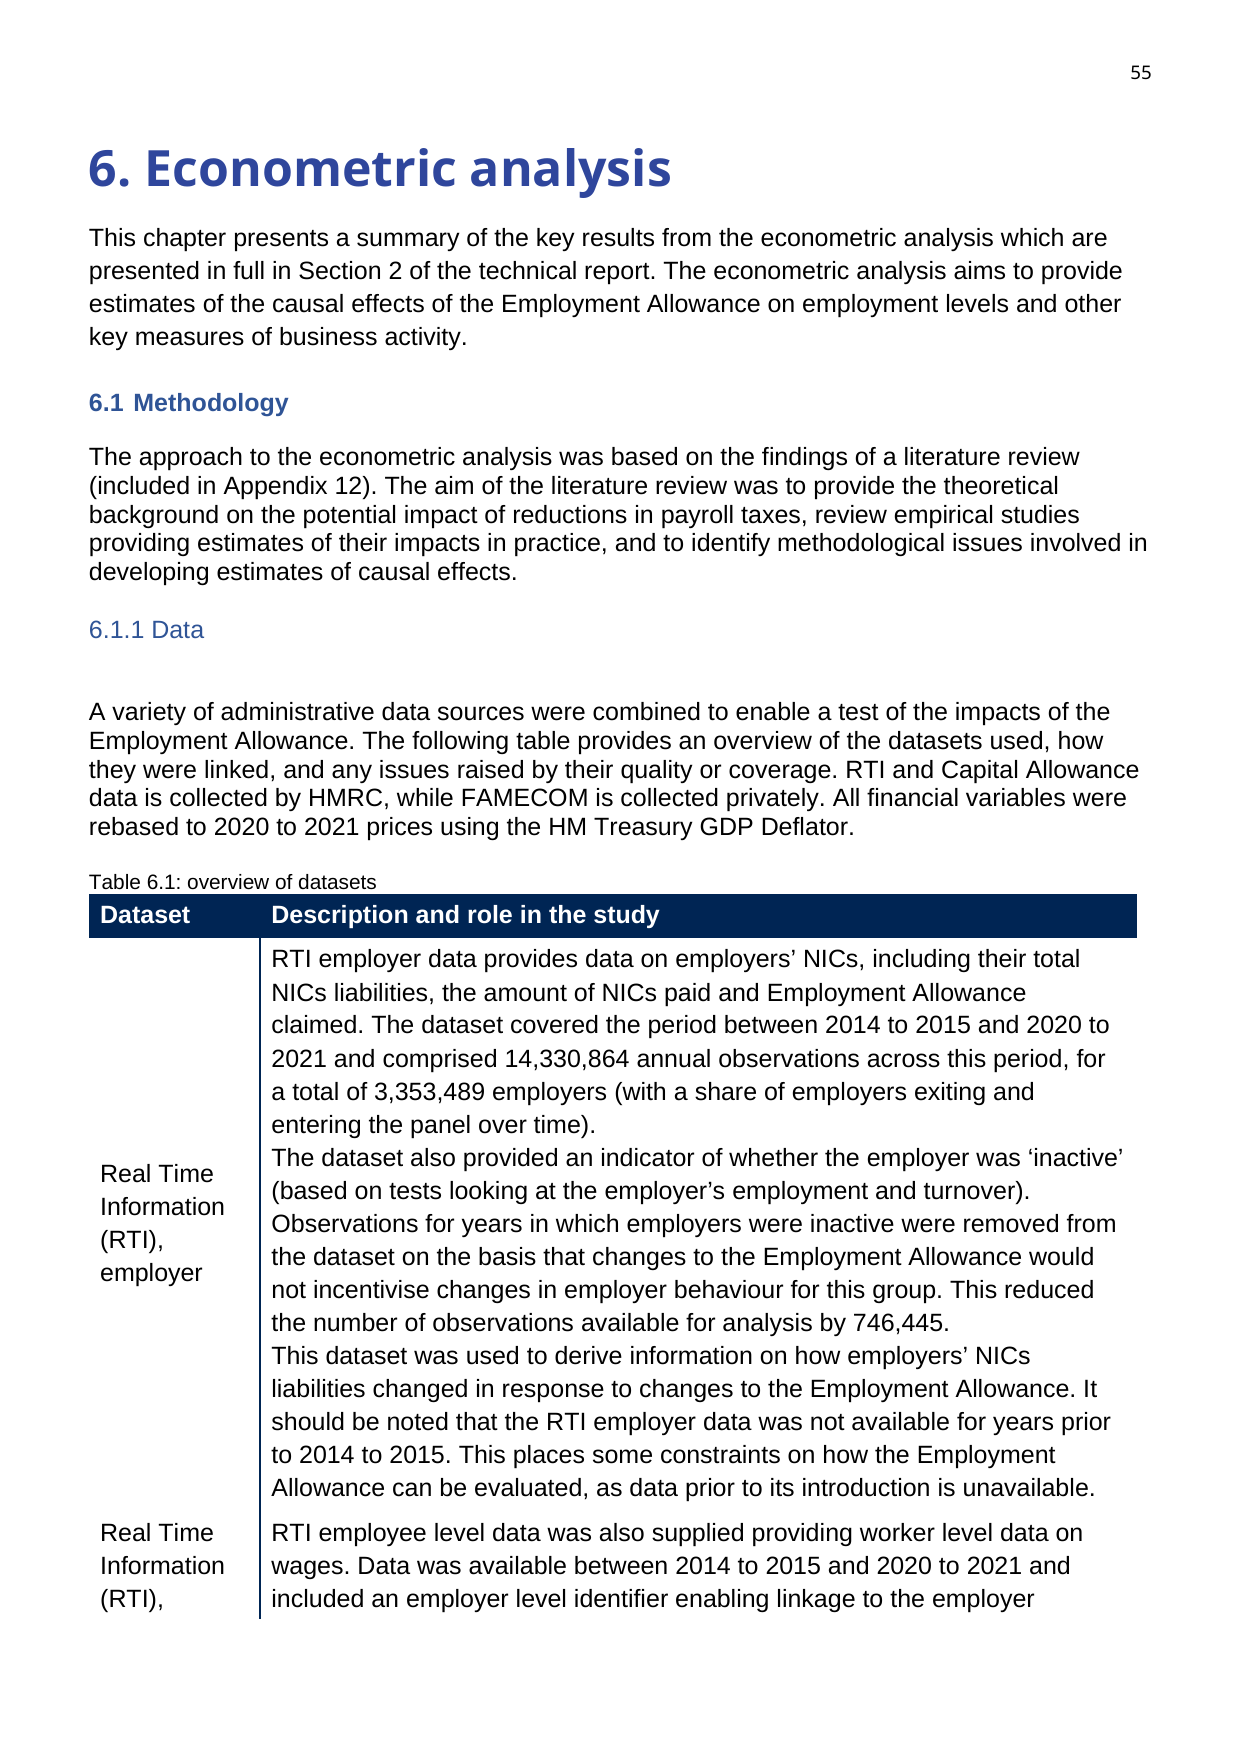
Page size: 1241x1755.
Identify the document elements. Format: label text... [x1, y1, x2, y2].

table_cell RTI employee level data was also supplied providing worker level data on wages. Data was available between 2014 to 2015 and 2020 to 2021 and included an employer level identifier enabling linkage to the employer [261, 1512, 1137, 1618]
table_cell Real Time Information (RTI), [89, 1512, 259, 1618]
table_header Dataset [89, 894, 259, 938]
table_cell RTI employer data provides data on employers’ NICs, including their total NICs liabilities, the amount of NICs paid and Employment Allowance claimed. The dataset covered the period between 2014 to 2015 and 2020 to 2021 and comprised 14,330,864 annual observations across this period, for a total of 3,353,489 employers (with a share of employers exiting and entering the panel over time). The dataset also provided an indicator of whether the employer was ‘inactive’ (based on tests looking at the employer’s employment and turnover). Observations for years in which employers were inactive were removed from the dataset on the basis that changes to the Employment Allowance would not incentivise changes in employer behaviour for this group. This reduced the number of observations available for analysis by 746,445. This dataset was used to derive information on how employers’ NICs liabilities changed in response to changes to the Employment Allowance. It should be noted that the RTI employer data was not available for years prior to 2014 to 2015. This places some constraints on how the Employment Allowance can be evaluated, as data prior to its introduction is unavailable. [261, 939, 1137, 1512]
text A variety of administrative data sources were combined to enable a test of the impacts of the Employment Allowance. The following table provides an overview of the datasets used, how they were linked, and any issues raised by their quality or coverage. RTI and Capital Allowance data is collected by HMRC, while FAMECOM is collected privately. All financial variables were rebased to 2020 to 2021 prices using the HM Treasury GDP Deflator. [89, 697, 1152, 841]
text The approach to the econometric analysis was based on the findings of a literature review (included in Appendix 12). The aim of the literature review was to provide the theoretical background on the potential impact of reductions in payroll taxes, review empirical studies providing estimates of their impacts in practice, and to identify methodological issues involved in developing estimates of causal effects. [89, 442, 1152, 586]
subtitle 6. Econometric analysis [89, 132, 1152, 201]
table_cell Real Time Information (RTI), employer [89, 939, 259, 1512]
subtitle Methodology [89, 388, 1152, 417]
text This chapter presents a summary of the key results from the econometric analysis which are presented in full in Section 2 of the technical report. The econometric analysis aims to provide estimates of the causal effects of the Employment Allowance on employment levels and other key measures of business activity. [89, 223, 1152, 351]
text Table 6.1: overview of datasets [89, 870, 1152, 894]
subtitle 6.1.1 Data [89, 615, 1152, 643]
table_header Description and role in the study [261, 894, 1137, 938]
